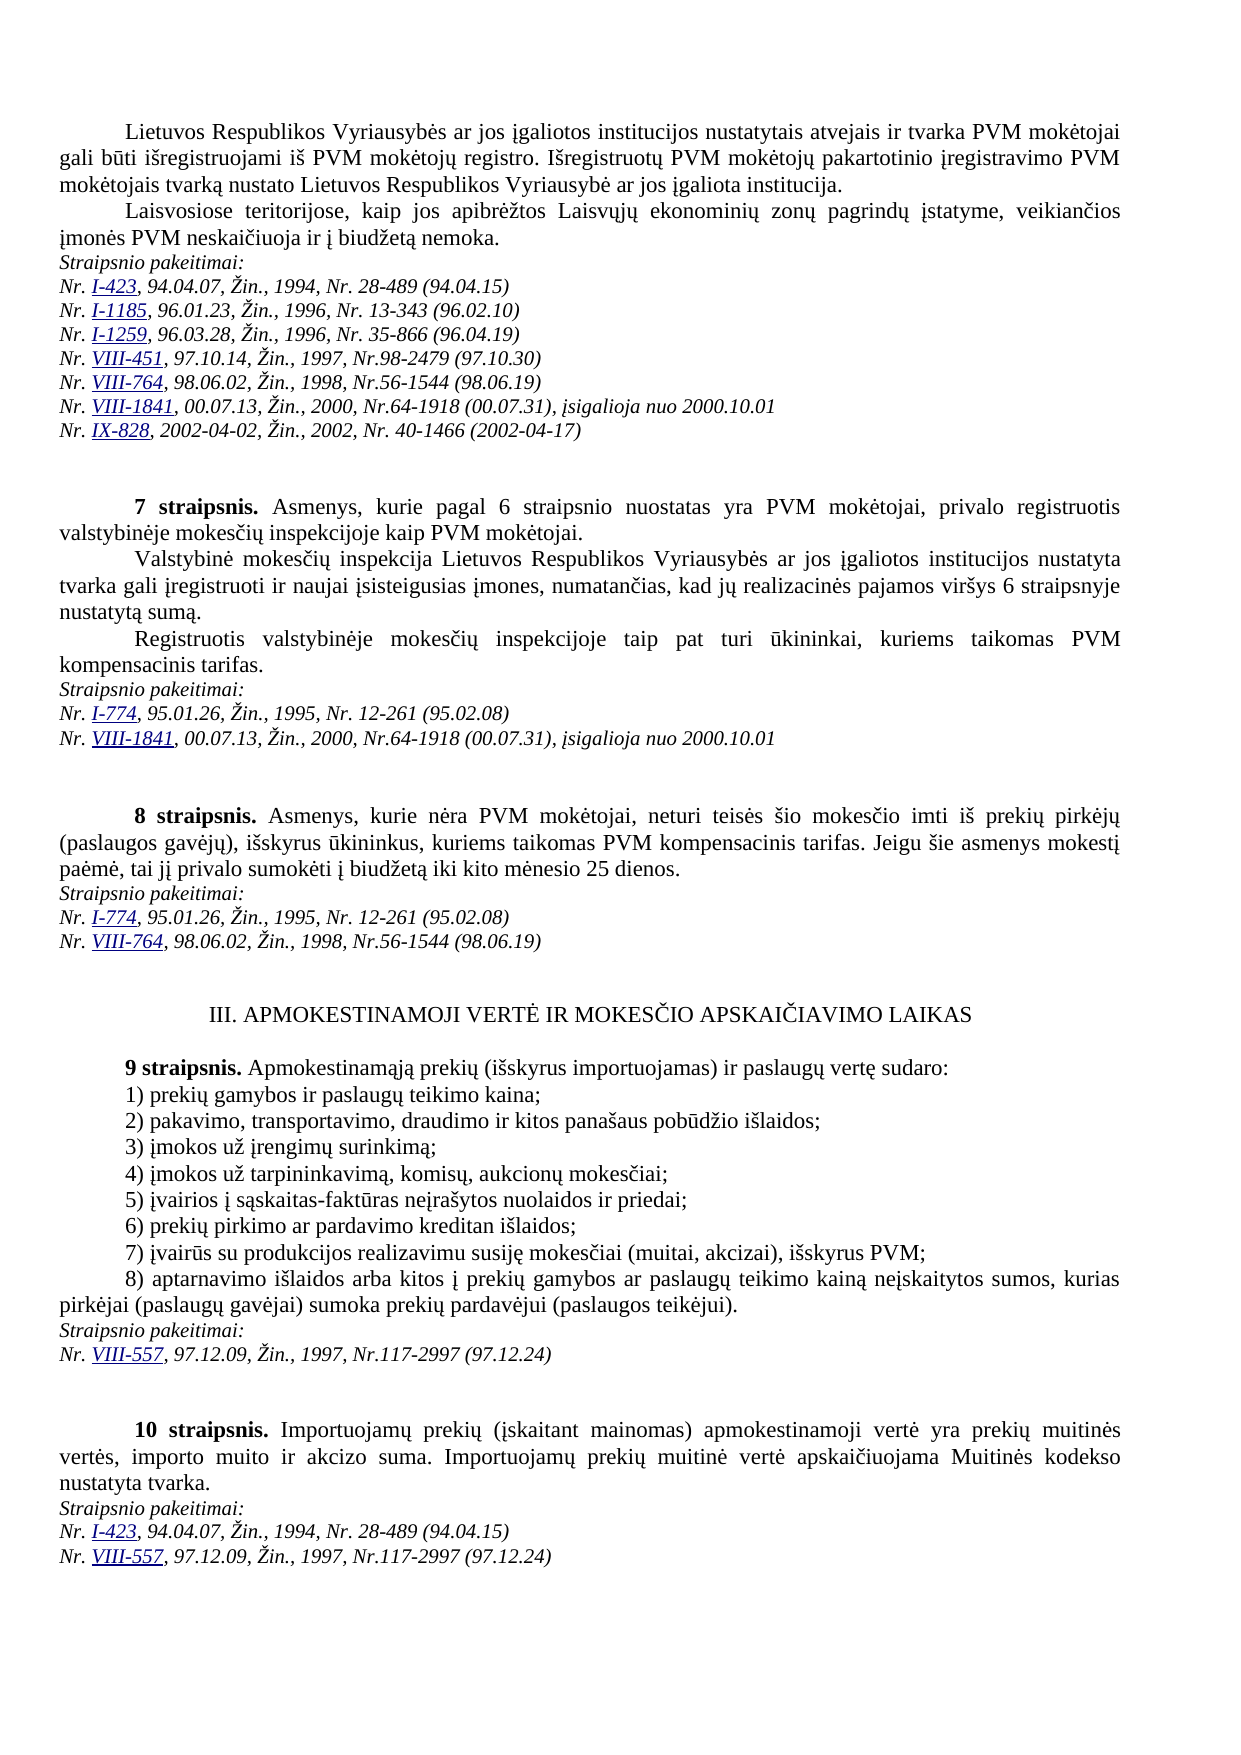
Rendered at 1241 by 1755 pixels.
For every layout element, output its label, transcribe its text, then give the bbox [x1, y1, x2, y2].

text 2) pakavimo, transportavimo, draudimo ir kitos panašaus pobūdžio išlaidos; [59, 1107, 1122, 1133]
text Nr. I-774, 95.01.26, Žin., 1995, Nr. 12-261 (95.02.08) [59, 701, 1122, 725]
text Straipsnio pakeitimai: [59, 1495, 1122, 1519]
text 9 straipsnis. Apmokestinamąją prekių (išskyrus importuojamas) ir paslaugų vertę sudaro: [59, 1054, 1122, 1081]
text Valstybinė mokesčių inspekcija Lietuvos Respublikos Vyriausybės ar jos įgaliotos institucijos nustatyta tvarka gali įregistruoti ir naujai įsisteigusias įmones, numatančias, kad jų realizacinės pajamos viršys 6 straipsnyje nustatytą sumą. [59, 546, 1122, 624]
text 8 straipsnis. Asmenys, kurie nėra PVM mokėtojai, neturi teisės šio mokesčio imti iš prekių pirkėjų (paslaugos gavėjų), išskyrus ūkininkus, kuriems taikomas PVM kompensacinis tarifas. Jeigu šie asmenys mokestį paėmė, tai jį privalo sumokėti į biudžetą iki kito mėnesio 25 dienos. [59, 802, 1122, 881]
text III. APMOKESTINAMOJI VERTĖ IR MOKESČIO APSKAIČIAVIMO LAIKAS [59, 1002, 1122, 1028]
text Nr. VIII-1841, 00.07.13, Žin., 2000, Nr.64-1918 (00.07.31), įsigalioja nuo 2000.10.01 [59, 394, 1122, 418]
text 5) įvairios į sąskaitas-faktūras neįrašytos nuolaidos ir priedai; [59, 1186, 1122, 1212]
text 6) prekių pirkimo ar pardavimo kreditan išlaidos; [59, 1212, 1122, 1239]
text Nr. VIII-451, 97.10.14, Žin., 1997, Nr.98-2479 (97.10.30) [59, 346, 1122, 370]
text Straipsnio pakeitimai: [59, 250, 1122, 274]
text 10 straipsnis. Importuojamų prekių (įskaitant mainomas) apmokestinamoji vertė yra prekių muitinės vertės, importo muito ir akcizo suma. Importuojamų prekių muitinė vertė apskaičiuojama Muitinės kodekso nustatyta tvarka. [59, 1416, 1122, 1495]
text 3) įmokos už įrengimų surinkimą; [59, 1133, 1122, 1160]
text Straipsnio pakeitimai: [59, 1318, 1122, 1342]
text Registruotis valstybinėje mokesčių inspekcijoje taip pat turi ūkininkai, kuriems taikomas PVM kompensacinis tarifas. [59, 624, 1122, 677]
text Laisvosiose teritorijose, kaip jos apibrėžtos Laisvųjų ekonominių zonų pagrindų įstatyme, veikiančios įmonės PVM neskaičiuoja ir į biudžetą nemoka. [59, 197, 1122, 250]
text Nr. VIII-1841, 00.07.13, Žin., 2000, Nr.64-1918 (00.07.31), įsigalioja nuo 2000.10.01 [59, 725, 1122, 749]
text Nr. I-774, 95.01.26, Žin., 1995, Nr. 12-261 (95.02.08) [59, 905, 1122, 929]
text Nr. I-423, 94.04.07, Žin., 1994, Nr. 28-489 (94.04.15) [59, 1519, 1122, 1543]
text 8) aptarnavimo išlaidos arba kitos į prekių gamybos ar paslaugų teikimo kainą neįskaitytos sumos, kurias pirkėjai (paslaugų gavėjai) sumoka prekių pardavėjui (paslaugos teikėjui). [59, 1265, 1122, 1318]
text Nr. I-1185, 96.01.23, Žin., 1996, Nr. 13-343 (96.02.10) [59, 298, 1122, 322]
text Nr. I-423, 94.04.07, Žin., 1994, Nr. 28-489 (94.04.15) [59, 274, 1122, 298]
text Nr. VIII-557, 97.12.09, Žin., 1997, Nr.117-2997 (97.12.24) [59, 1543, 1122, 1568]
text 4) įmokos už tarpininkavimą, komisų, aukcionų mokesčiai; [59, 1160, 1122, 1186]
text 7) įvairūs su produkcijos realizavimu susiję mokesčiai (muitai, akcizai), išskyrus PVM; [59, 1239, 1122, 1265]
text Nr. VIII-557, 97.12.09, Žin., 1997, Nr.117-2997 (97.12.24) [59, 1342, 1122, 1366]
text Nr. I-1259, 96.03.28, Žin., 1996, Nr. 35-866 (96.04.19) [59, 322, 1122, 346]
text Nr. VIII-764, 98.06.02, Žin., 1998, Nr.56-1544 (98.06.19) [59, 929, 1122, 953]
text Nr. IX-828, 2002-04-02, Žin., 2002, Nr. 40-1466 (2002-04-17) [59, 418, 1122, 442]
text Straipsnio pakeitimai: [59, 677, 1122, 701]
text 7 straipsnis. Asmenys, kurie pagal 6 straipsnio nuostatas yra PVM mokėtojai, privalo registruotis valstybinėje mokesčių inspekcijoje kaip PVM mokėtojai. [59, 493, 1122, 546]
text Nr. VIII-764, 98.06.02, Žin., 1998, Nr.56-1544 (98.06.19) [59, 370, 1122, 394]
text Lietuvos Respublikos Vyriausybės ar jos įgaliotos institucijos nustatytais atvejais ir tvarka PVM mokėtojai gali būti išregistruojami iš PVM mokėtojų registro. Išregistruotų PVM mokėtojų pakartotinio įregistravimo PVM mokėtojais tvarką nustato Lietuvos Respublikos Vyriausybė ar jos įgaliota institucija. [59, 118, 1122, 197]
text Straipsnio pakeitimai: [59, 881, 1122, 905]
text 1) prekių gamybos ir paslaugų teikimo kaina; [59, 1081, 1122, 1107]
